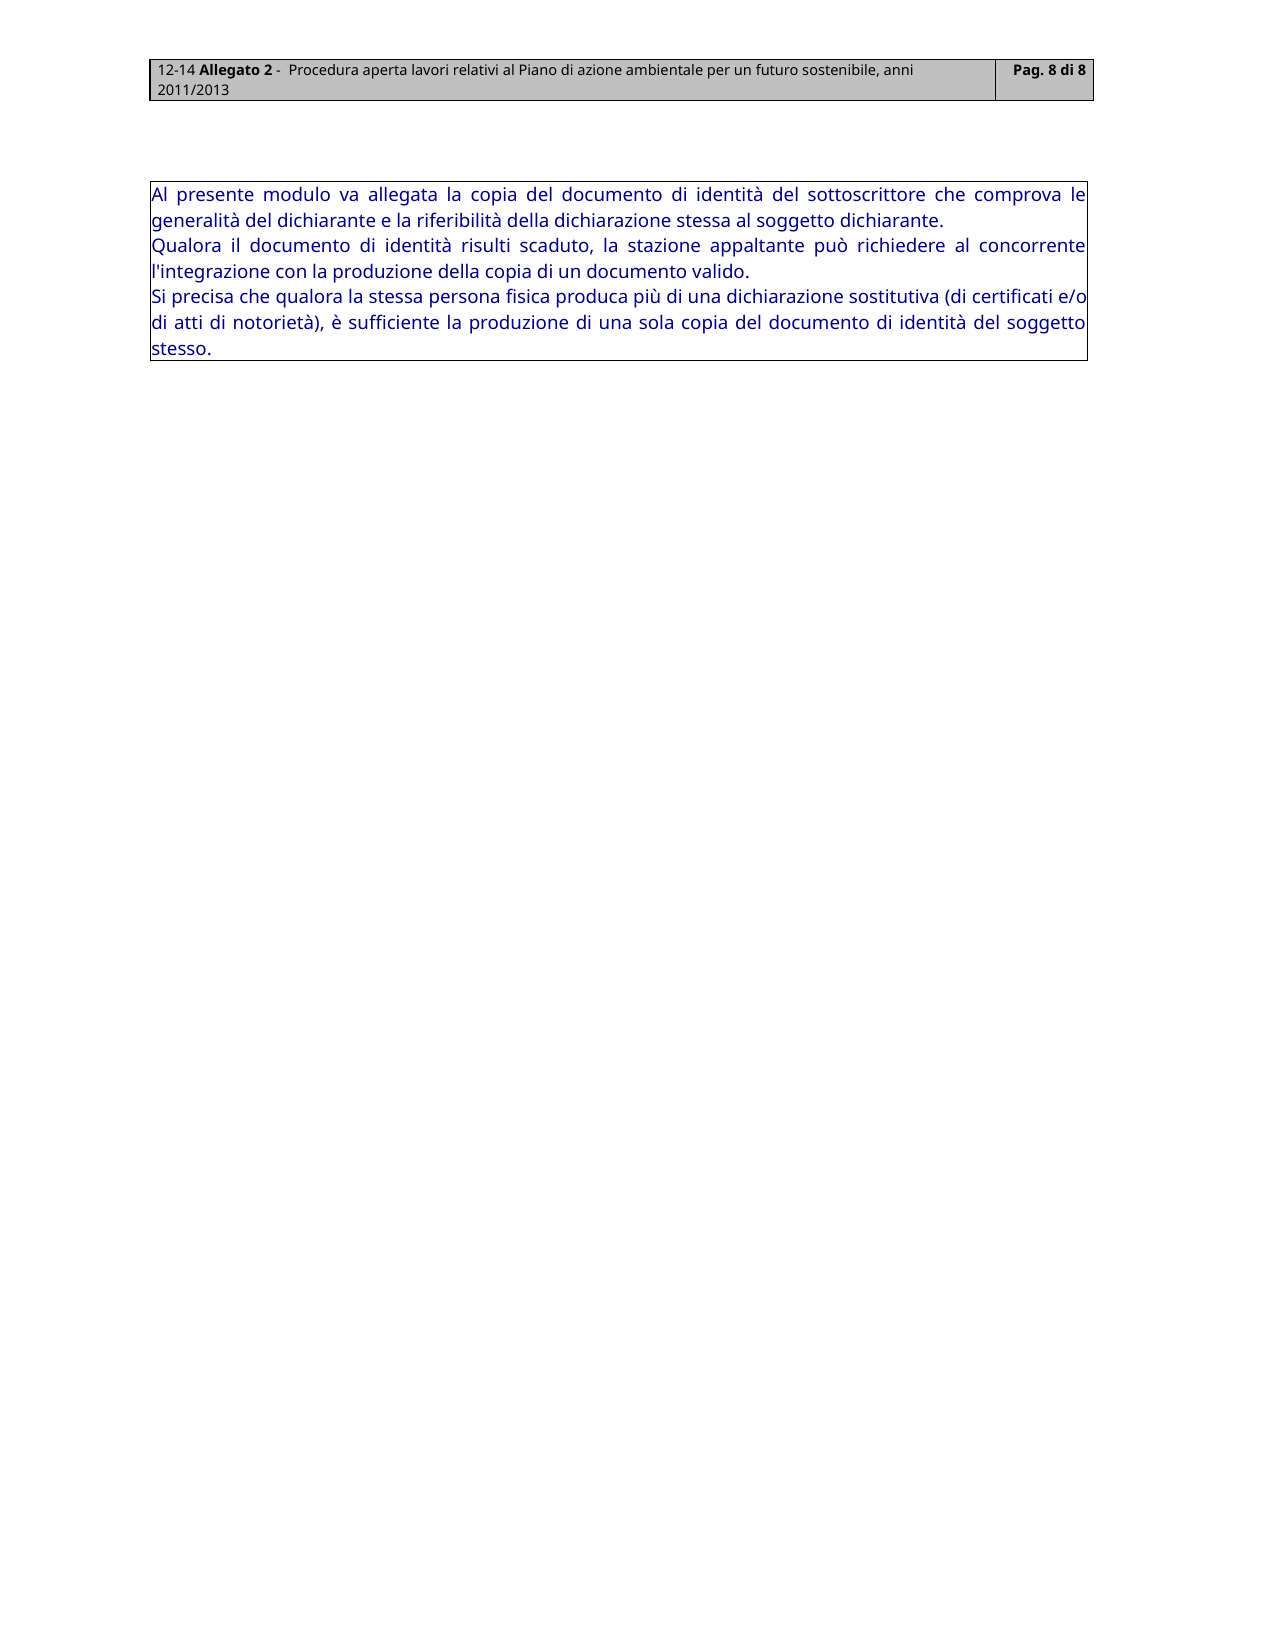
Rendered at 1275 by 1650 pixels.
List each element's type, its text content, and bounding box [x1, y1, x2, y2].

text Si precisa che qualora la stessa persona fisica produca più di una dichiarazione sostitutiva (di certificati e/o di atti di notorietà), è sufficiente la produzione di una sola copia del documento di identità del soggetto stesso. [151, 283, 1087, 360]
text Al presente modulo va allegata la copia del documento di identità del sottoscrittore che comprova le generalità del dichiarante e la riferibilità della dichiarazione stessa al soggetto dichiarante. [151, 182, 1087, 232]
text Qualora il documento di identità risulti scaduto, la stazione appaltante può richiedere al concorrente l'integrazione con la produzione della copia di un documento valido. [151, 232, 1087, 283]
